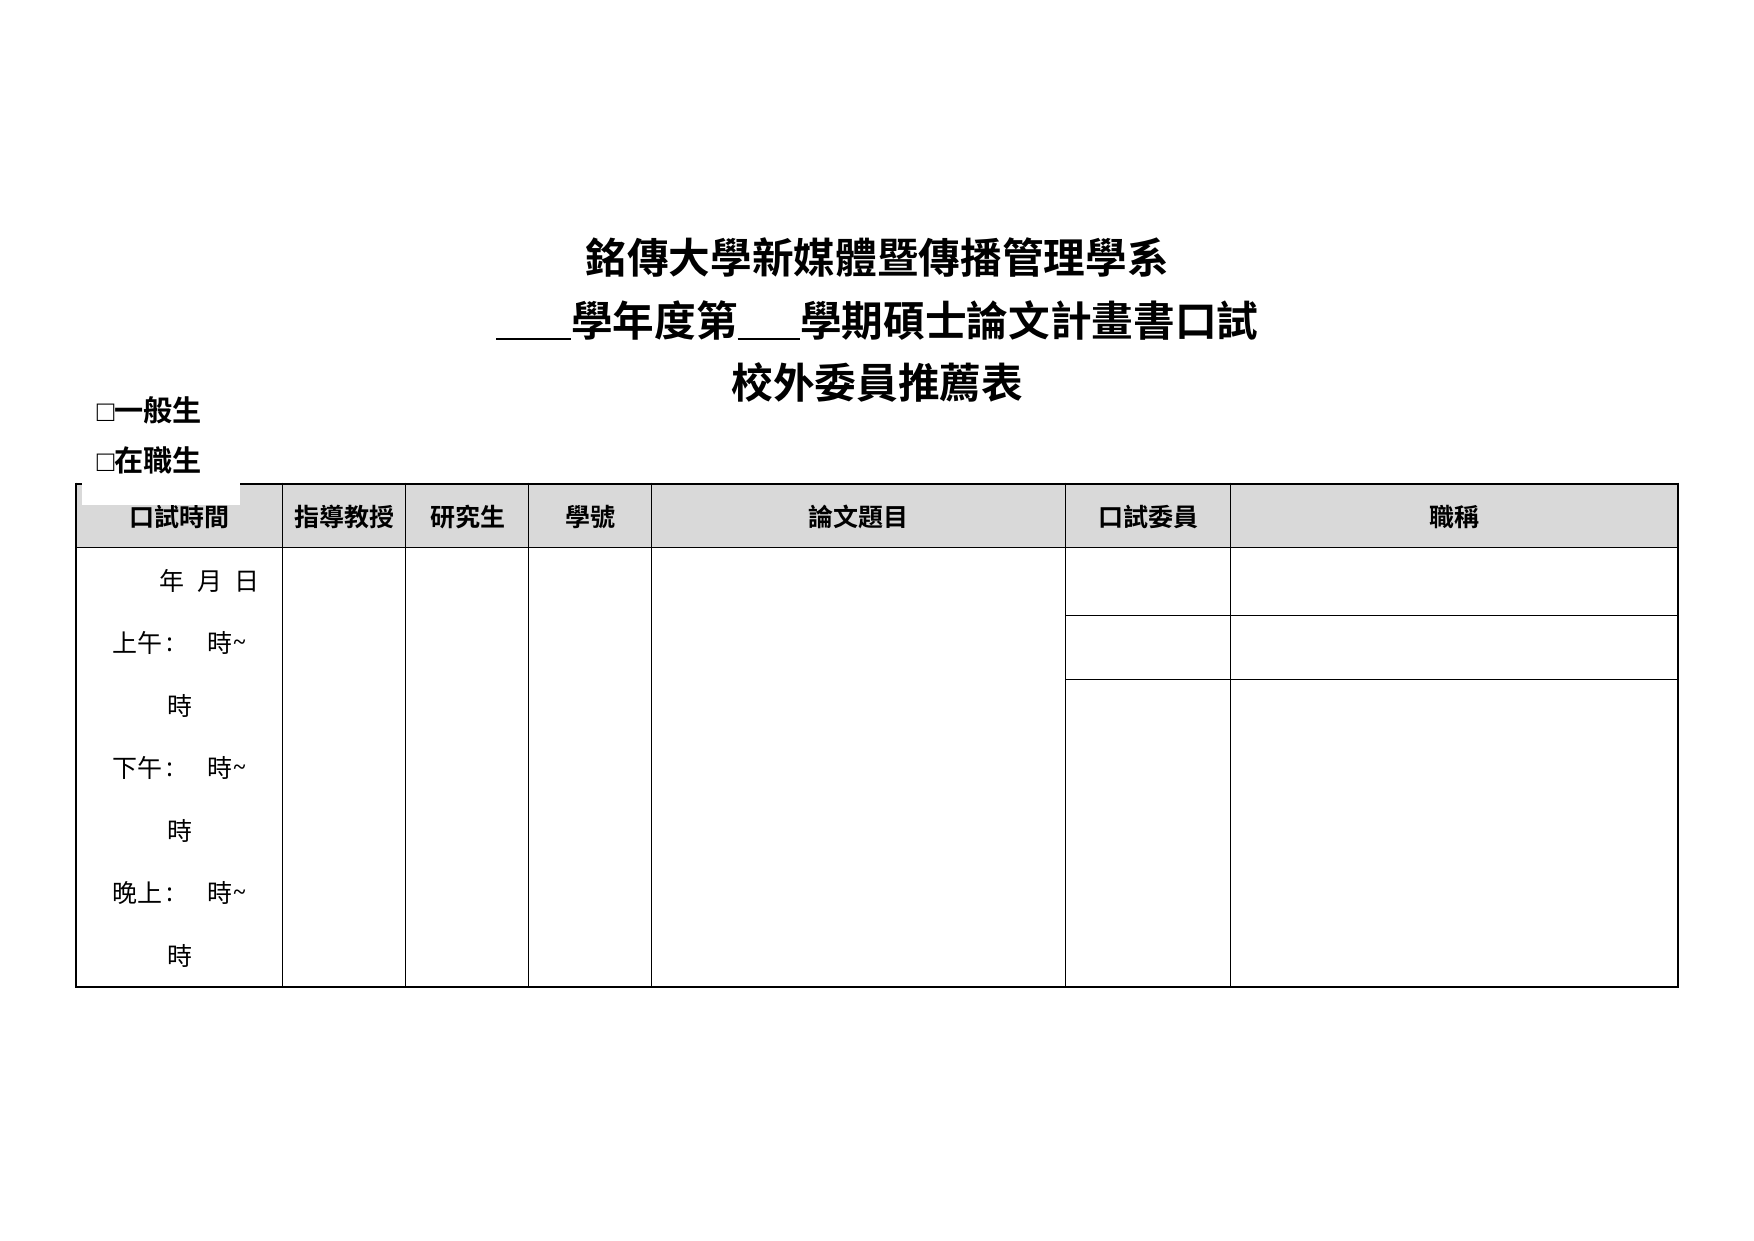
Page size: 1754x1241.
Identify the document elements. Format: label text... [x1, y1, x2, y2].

table_cell 年 月 日 上午: 時~ 時 下午: 時~ 時 晚上: 時~ 時 [77, 548, 282, 986]
table_header 研究生 [406, 485, 528, 547]
table_cell [1231, 680, 1677, 986]
table_cell [652, 548, 1065, 986]
text 銘傳大學新媒體暨傳播管理學系 [150, 214, 1604, 276]
table_header 口試時間 [77, 485, 282, 547]
table_cell [1066, 548, 1230, 614]
table_cell [1231, 616, 1677, 679]
table_header 職稱 [1231, 485, 1677, 547]
text □一般生 [97, 381, 225, 431]
table_cell [1066, 616, 1230, 679]
text 學年度第 學期碩士論文計畫書口試 [150, 276, 1604, 339]
table_header 指導教授 [283, 485, 405, 547]
text □在職生 [97, 431, 225, 481]
text 校外委員推薦表 [82, 339, 1604, 505]
table_header 論文題目 [652, 485, 1065, 547]
table_header 學號 [529, 485, 651, 547]
table_header 口試委員 [1066, 485, 1230, 547]
table_cell [529, 548, 651, 986]
table_cell [283, 548, 405, 986]
table_cell [1231, 548, 1677, 614]
table_cell [1066, 680, 1230, 986]
table_cell [406, 548, 528, 986]
